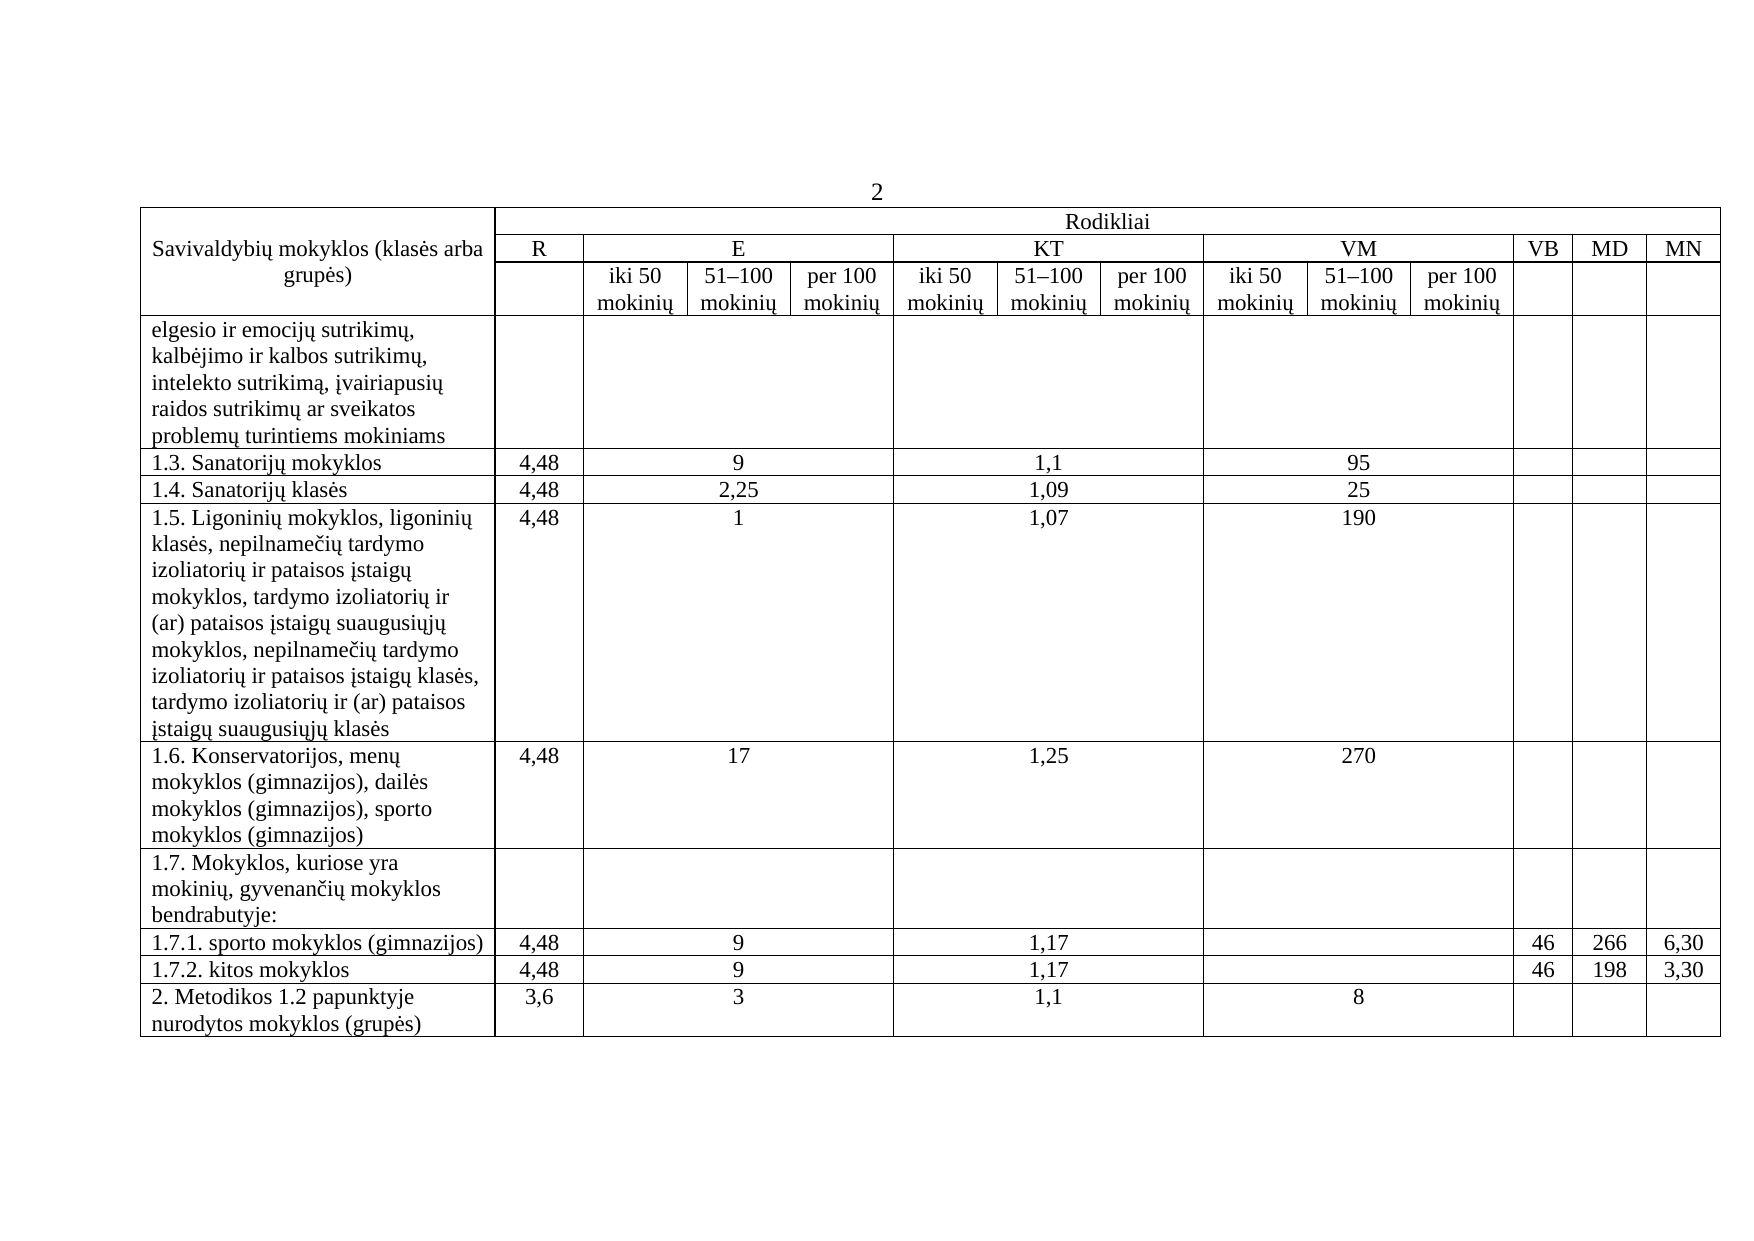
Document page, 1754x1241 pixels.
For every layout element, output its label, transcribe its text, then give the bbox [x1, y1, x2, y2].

table_cell 9 [584, 449, 893, 475]
table_cell 4,48 [496, 742, 583, 847]
table_cell 9 [584, 929, 893, 955]
table_cell iki 50 mokinių [894, 263, 997, 315]
table_cell 1.3. Sanatorijų mokyklos [141, 449, 494, 475]
table_cell [1573, 504, 1646, 741]
table_cell [496, 316, 583, 448]
table_cell 51–100 mokinių [1308, 263, 1410, 315]
table_cell [1514, 316, 1572, 448]
table_cell [1514, 263, 1572, 315]
table_cell [1514, 504, 1572, 741]
table_cell [1573, 849, 1646, 928]
table_cell 1.7.1. sporto mokyklos (gimnazijos) [141, 929, 494, 955]
table_cell [1514, 449, 1572, 475]
table_cell 95 [1204, 449, 1513, 475]
table_cell 4,48 [496, 476, 583, 503]
table_cell [1204, 956, 1513, 982]
table_cell [1573, 316, 1646, 448]
table_cell 1 [584, 504, 893, 741]
table_cell 51–100 mokinių [998, 263, 1100, 315]
table_cell 9 [584, 956, 893, 982]
table_cell iki 50 mokinių [1204, 263, 1307, 315]
table_cell [1647, 742, 1720, 847]
table_cell 51–100 mokinių [688, 263, 790, 315]
table_cell elgesio ir emocijų sutrikimų, kalbėjimo ir kalbos sutrikimų, intelekto sutrikimą, įvairiapusių raidos sutrikimų ar sveikatos problemų turintiems mokiniams [141, 316, 494, 448]
table_cell 4,48 [496, 956, 583, 982]
table_cell [1573, 984, 1646, 1036]
table_cell 1,17 [894, 929, 1203, 955]
table_cell 266 [1573, 929, 1646, 955]
table_cell 270 [1204, 742, 1513, 847]
table_cell per 100 mokinių [791, 263, 893, 315]
table_cell [1647, 263, 1720, 315]
table_cell MN [1647, 235, 1720, 261]
table_cell 25 [1204, 476, 1513, 503]
table_cell 1,25 [894, 742, 1203, 847]
table_cell [1514, 742, 1572, 847]
table_header Rodikliai [496, 208, 1720, 234]
table_cell 1,07 [894, 504, 1203, 741]
table_cell 190 [1204, 504, 1513, 741]
table_cell 46 [1514, 956, 1572, 982]
table_cell [1573, 742, 1646, 847]
table_cell [1647, 504, 1720, 741]
table_cell 2. Metodikos 1.2 papunktyje nurodytos mokyklos (grupės) [141, 984, 494, 1036]
table_cell 8 [1204, 984, 1513, 1036]
table_cell per 100 mokinių [1411, 263, 1513, 315]
table_cell 2,25 [584, 476, 893, 503]
table_cell [1204, 849, 1513, 928]
table_cell E [584, 235, 893, 261]
table_cell [1573, 263, 1646, 315]
table_cell iki 50 mokinių [584, 263, 687, 315]
table_cell [1514, 849, 1572, 928]
table_cell R [496, 235, 583, 261]
table_cell [894, 316, 1203, 448]
table_cell [894, 849, 1203, 928]
table_cell 3,6 [496, 984, 583, 1036]
table_cell per 100 mokinių [1101, 263, 1203, 315]
table_cell 1,1 [894, 984, 1203, 1036]
table_cell [1647, 984, 1720, 1036]
table_cell [1647, 449, 1720, 475]
table_cell [1573, 476, 1646, 503]
table_cell [1204, 316, 1513, 448]
table_cell 4,48 [496, 929, 583, 955]
table_cell 46 [1514, 929, 1572, 955]
table_cell [1647, 476, 1720, 503]
table_cell 1,17 [894, 956, 1203, 982]
table_cell 6,30 [1647, 929, 1720, 955]
table_cell KT [894, 235, 1203, 261]
table_cell 198 [1573, 956, 1646, 982]
table_cell 17 [584, 742, 893, 847]
table_cell 4,48 [496, 504, 583, 741]
table_cell [584, 849, 893, 928]
table_cell 1.5. Ligoninių mokyklos, ligoninių klasės, nepilnamečių tardymo izoliatorių ir pataisos įstaigų mokyklos, tardymo izoliatorių ir (ar) pataisos įstaigų suaugusiųjų mokyklos, nepilnamečių tardymo izoliatorių ir pataisos įstaigų klasės, tardymo izoliatorių ir (ar) pataisos įstaigų suaugusiųjų klasės [141, 504, 494, 741]
table_cell 1.7.2. kitos mokyklos [141, 956, 494, 982]
table_cell VB [1514, 235, 1572, 261]
table_cell 1,09 [894, 476, 1203, 503]
table_cell 1.7. Mokyklos, kuriose yra mokinių, gyvenančių mokyklos bendrabutyje: [141, 849, 494, 928]
table_header Savivaldybių mokyklos (klasės arba grupės) [141, 208, 494, 315]
table_cell 1,1 [894, 449, 1203, 475]
table_cell [1647, 316, 1720, 448]
table_cell 3 [584, 984, 893, 1036]
table_cell [1647, 849, 1720, 928]
table_cell [496, 849, 583, 928]
table_cell VM [1204, 235, 1513, 261]
table_cell 1.4. Sanatorijų klasės [141, 476, 494, 503]
table_cell 1.6. Konservatorijos, menų mokyklos (gimnazijos), dailės mokyklos (gimnazijos), sporto mokyklos (gimnazijos) [141, 742, 494, 847]
table_cell [584, 316, 893, 448]
table_cell 3,30 [1647, 956, 1720, 982]
table_cell 4,48 [496, 449, 583, 475]
table_cell [496, 263, 583, 315]
table_cell MD [1573, 235, 1646, 261]
table_cell [1573, 449, 1646, 475]
table_cell [1514, 984, 1572, 1036]
table_cell [1204, 929, 1513, 955]
table_cell [1514, 476, 1572, 503]
